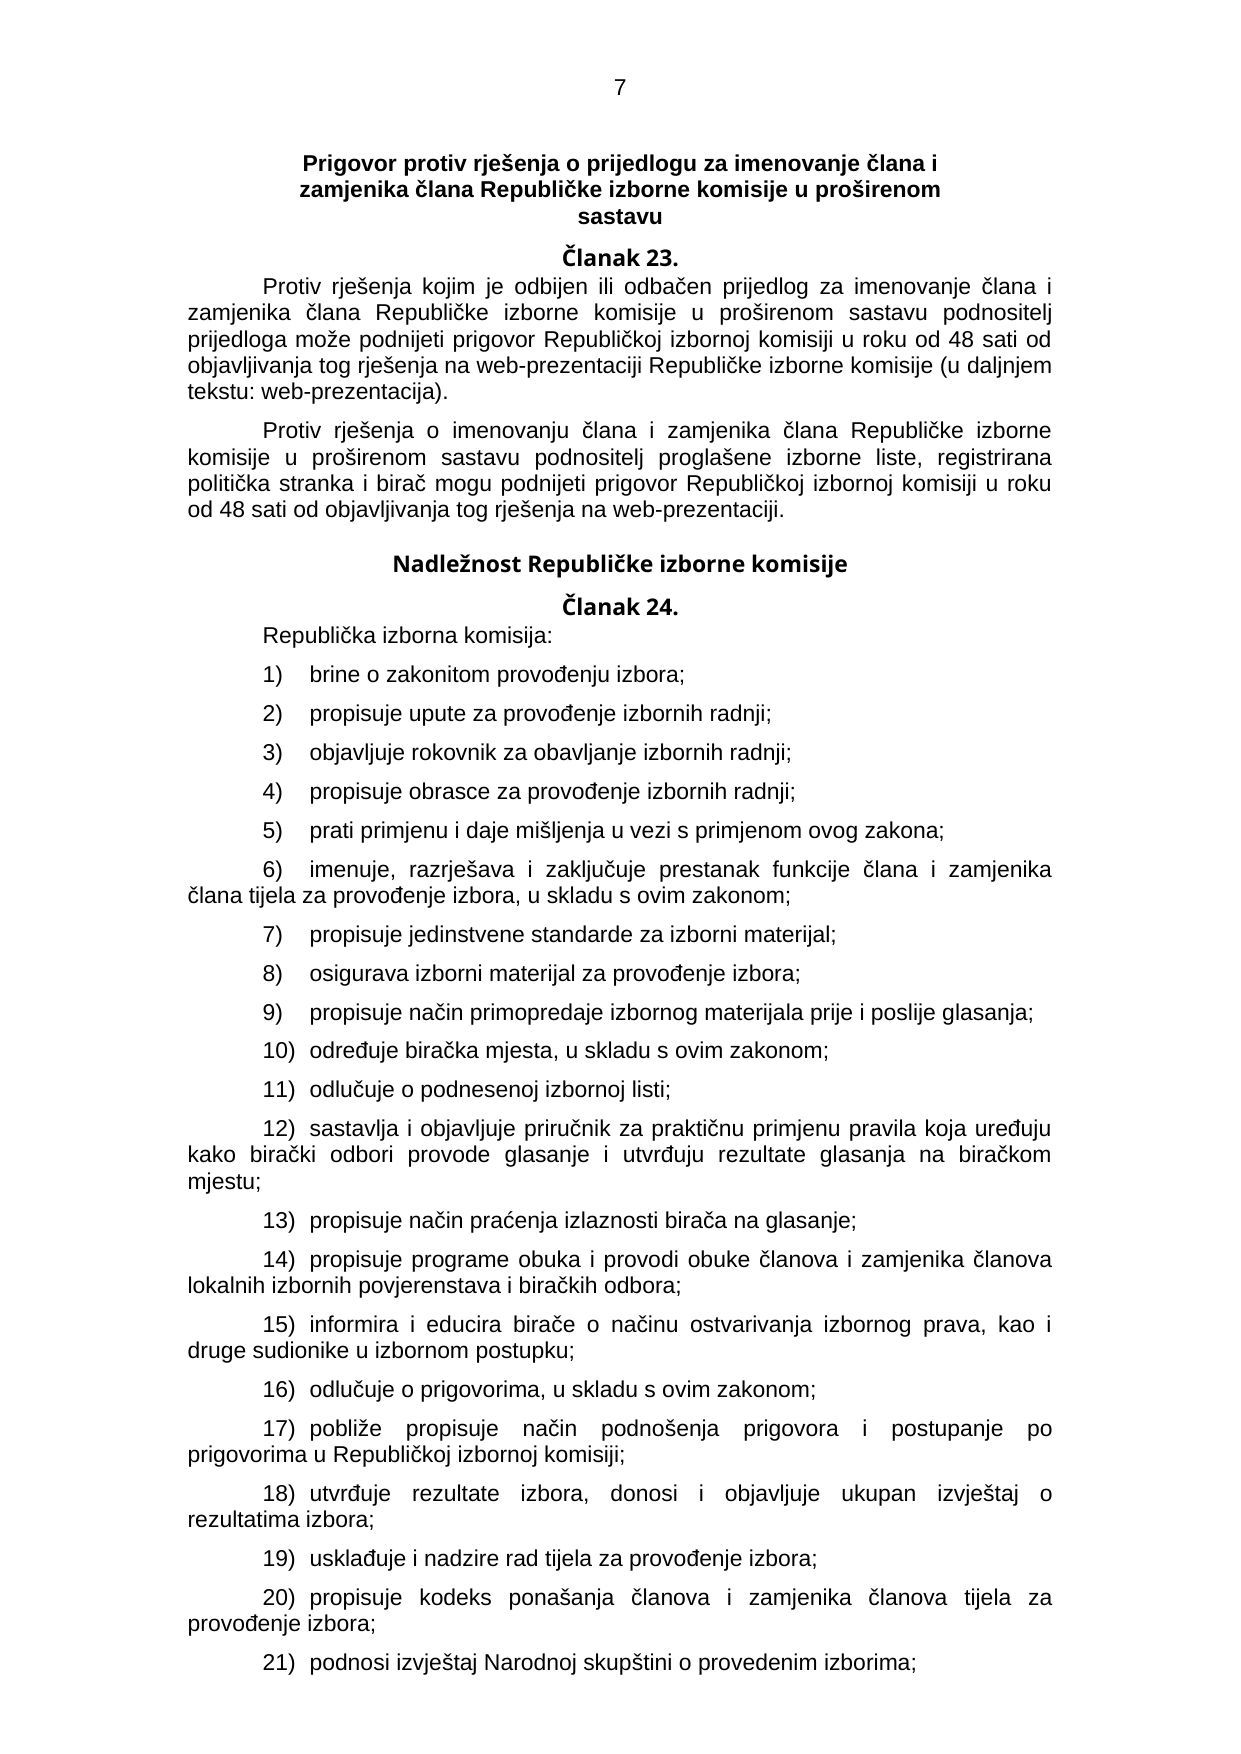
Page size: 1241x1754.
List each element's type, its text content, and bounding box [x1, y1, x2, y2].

text 9) propisuje način primopredaje izbornog materijala prije i poslije glasanja; [187, 998, 1053, 1025]
text 20) propisuje kodeks ponašanja članova i zamjenika članova tijela za provođenje izbora; [187, 1584, 1053, 1637]
text Protiv rješenja kojim je odbijen ili odbačen prijedlog za imenovanje člana i zamjenika člana Republičke izborne komisije u proširenom sastavu podnositelj prijedloga može podnijeti prigovor Republičkoj izbornoj komisiji u roku od 48 sati od objavljivanja tog rješenja na web-prezentaciji Republičke izborne komisije (u daljnjem tekstu: web-prezentacija). [187, 273, 1053, 404]
text 7) propisuje jedinstvene standarde za izborni materijal; [187, 921, 1053, 947]
text 17) pobliže propisuje način podnošenja prigovora i postupanje po prigovorima u Republičkoj izbornoj komisiji; [187, 1415, 1053, 1467]
text 13) propisuje način praćenja izlaznosti birača na glasanje; [187, 1207, 1053, 1233]
text Članak 23. [262, 242, 978, 273]
text 18) utvrđuje rezultate izbora, donosi i objavljuje ukupan izvještaj o rezultatima izbora; [187, 1480, 1053, 1533]
text 11) odlučuje o podnesenoj izbornoj listi; [187, 1076, 1053, 1103]
text 10) određuje biračka mjesta, u skladu s ovim zakonom; [187, 1037, 1053, 1064]
text 12) sastavlja i objavljuje priručnik za praktičnu primjenu pravila koja uređuju kako birački odbori provode glasanje i utvrđuju rezultate glasanja na biračkom mjestu; [187, 1115, 1053, 1194]
text 4) propisuje obrasce za provođenje izbornih radnji; [187, 778, 1053, 804]
text 6) imenuje, razrješava i zaključuje prestanak funkcije člana i zamjenika člana tijela za provođenje izbora, u skladu s ovim zakonom; [187, 856, 1053, 908]
text 1) brine o zakonitom provođenju izbora; [187, 661, 1053, 688]
text 15) informira i educira birače o načinu ostvarivanja izbornog prava, kao i druge sudionike u izbornom postupku; [187, 1311, 1053, 1363]
text 8) osigurava izborni materijal za provođenje izbora; [187, 960, 1053, 986]
text Protiv rješenja o imenovanju člana i zamjenika člana Republičke izborne komisije u proširenom sastavu podnositelj proglašene izborne liste, registrirana politička stranka i birač mogu podnijeti prigovor Republičkoj izbornoj komisiji u roku od 48 sati od objavljivanja tog rješenja na web-prezentaciji. [187, 417, 1053, 522]
text 14) propisuje programe obuka i provodi obuke članova i zamjenika članova lokalnih izbornih povjerenstava i biračkih odbora; [187, 1246, 1053, 1298]
text 3) objavljuje rokovnik za obavljanje izbornih radnji; [187, 739, 1053, 765]
text 5) prati primjenu i daje mišljenja u vezi s primjenom ovog zakona; [187, 817, 1053, 843]
text 16) odlučuje o prigovorima, u skladu s ovim zakonom; [187, 1376, 1053, 1402]
text 2) propisuje upute za provođenje izbornih radnji; [187, 700, 1053, 727]
text 19) usklađuje i nadzire rad tijela za provođenje izbora; [187, 1545, 1053, 1572]
text Republička izborna komisija: [187, 622, 1053, 649]
text 21) podnosi izvještaj Narodnoj skupštini o provedenim izborima; [187, 1649, 1053, 1676]
text Članak 24. [262, 591, 978, 622]
text Nadležnost Republičke izborne komisije [262, 547, 978, 579]
text Prigovor protiv rješenja o prijedlogu za imenovanje člana i zamjenika člana Republičke izborne komisije u proširenom sastavu [262, 150, 978, 229]
